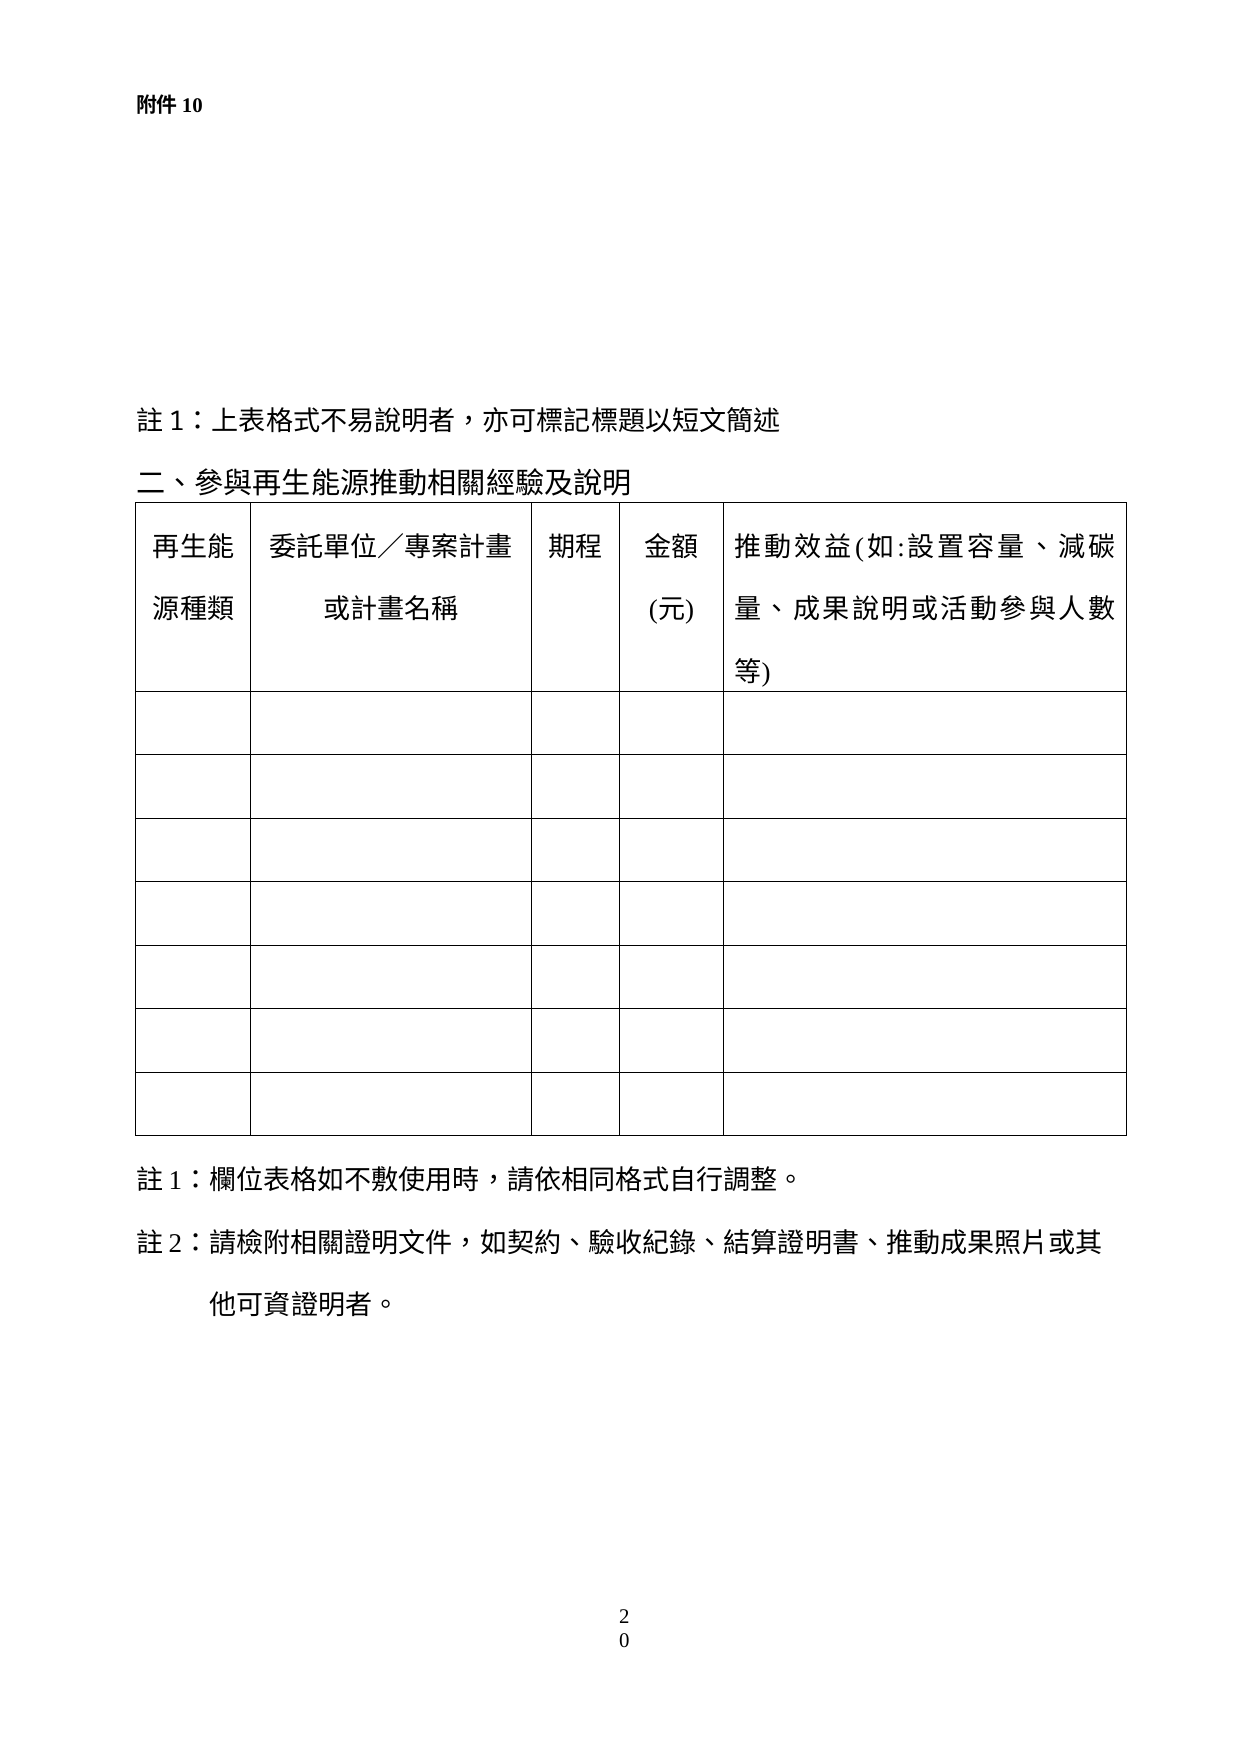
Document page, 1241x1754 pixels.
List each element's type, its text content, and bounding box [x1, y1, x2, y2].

table_cell [620, 1009, 723, 1072]
table_cell [136, 1009, 250, 1072]
table_cell [532, 1009, 619, 1072]
table_cell [724, 755, 1126, 818]
text 註2：請檢附相關證明文件，如契約、驗收紀錄、結算證明書、推動成果照片或其他可資證明者。 [136, 1199, 1104, 1324]
table_cell [251, 819, 531, 881]
table_cell [620, 882, 723, 945]
text 註1：上表格式不易說明者，亦可標記標題以短文簡述 [136, 377, 1104, 439]
table_header 委託單位／專案計畫或計畫名稱 [251, 503, 531, 691]
table_cell [724, 819, 1126, 881]
table_cell [251, 755, 531, 818]
table_cell [251, 1009, 531, 1072]
table_cell [136, 946, 250, 1008]
table_cell [724, 1009, 1126, 1072]
table_cell [724, 692, 1126, 754]
table_cell [532, 819, 619, 881]
table_cell [532, 755, 619, 818]
table_cell [620, 1073, 723, 1135]
table_header 金額(元) [620, 503, 723, 691]
table_cell [532, 882, 619, 945]
table_cell [251, 882, 531, 945]
table_cell [724, 882, 1126, 945]
table_cell [532, 692, 619, 754]
table_cell [620, 692, 723, 754]
text 二、參與再生能源推動相關經驗及說明 [136, 439, 1104, 502]
table_cell [724, 1073, 1126, 1135]
table_cell [620, 946, 723, 1008]
table_cell [136, 755, 250, 818]
table_cell [532, 1073, 619, 1135]
text 註1：欄位表格如不敷使用時，請依相同格式自行調整。 [136, 1136, 1104, 1199]
table_cell [532, 946, 619, 1008]
table_cell [136, 819, 250, 881]
table_cell [136, 692, 250, 754]
table_cell [251, 946, 531, 1008]
table_header 再生能源種類 [136, 503, 250, 691]
table_cell [724, 946, 1126, 1008]
table_cell [251, 1073, 531, 1135]
table_cell [136, 1073, 250, 1135]
table_cell [620, 819, 723, 881]
table_cell [620, 755, 723, 818]
table_cell [136, 882, 250, 945]
table_cell [251, 692, 531, 754]
table_header 推動效益(如:設置容量、減碳量、成果說明或活動參與人數等) [724, 503, 1126, 691]
table_header 期程 [532, 503, 619, 691]
